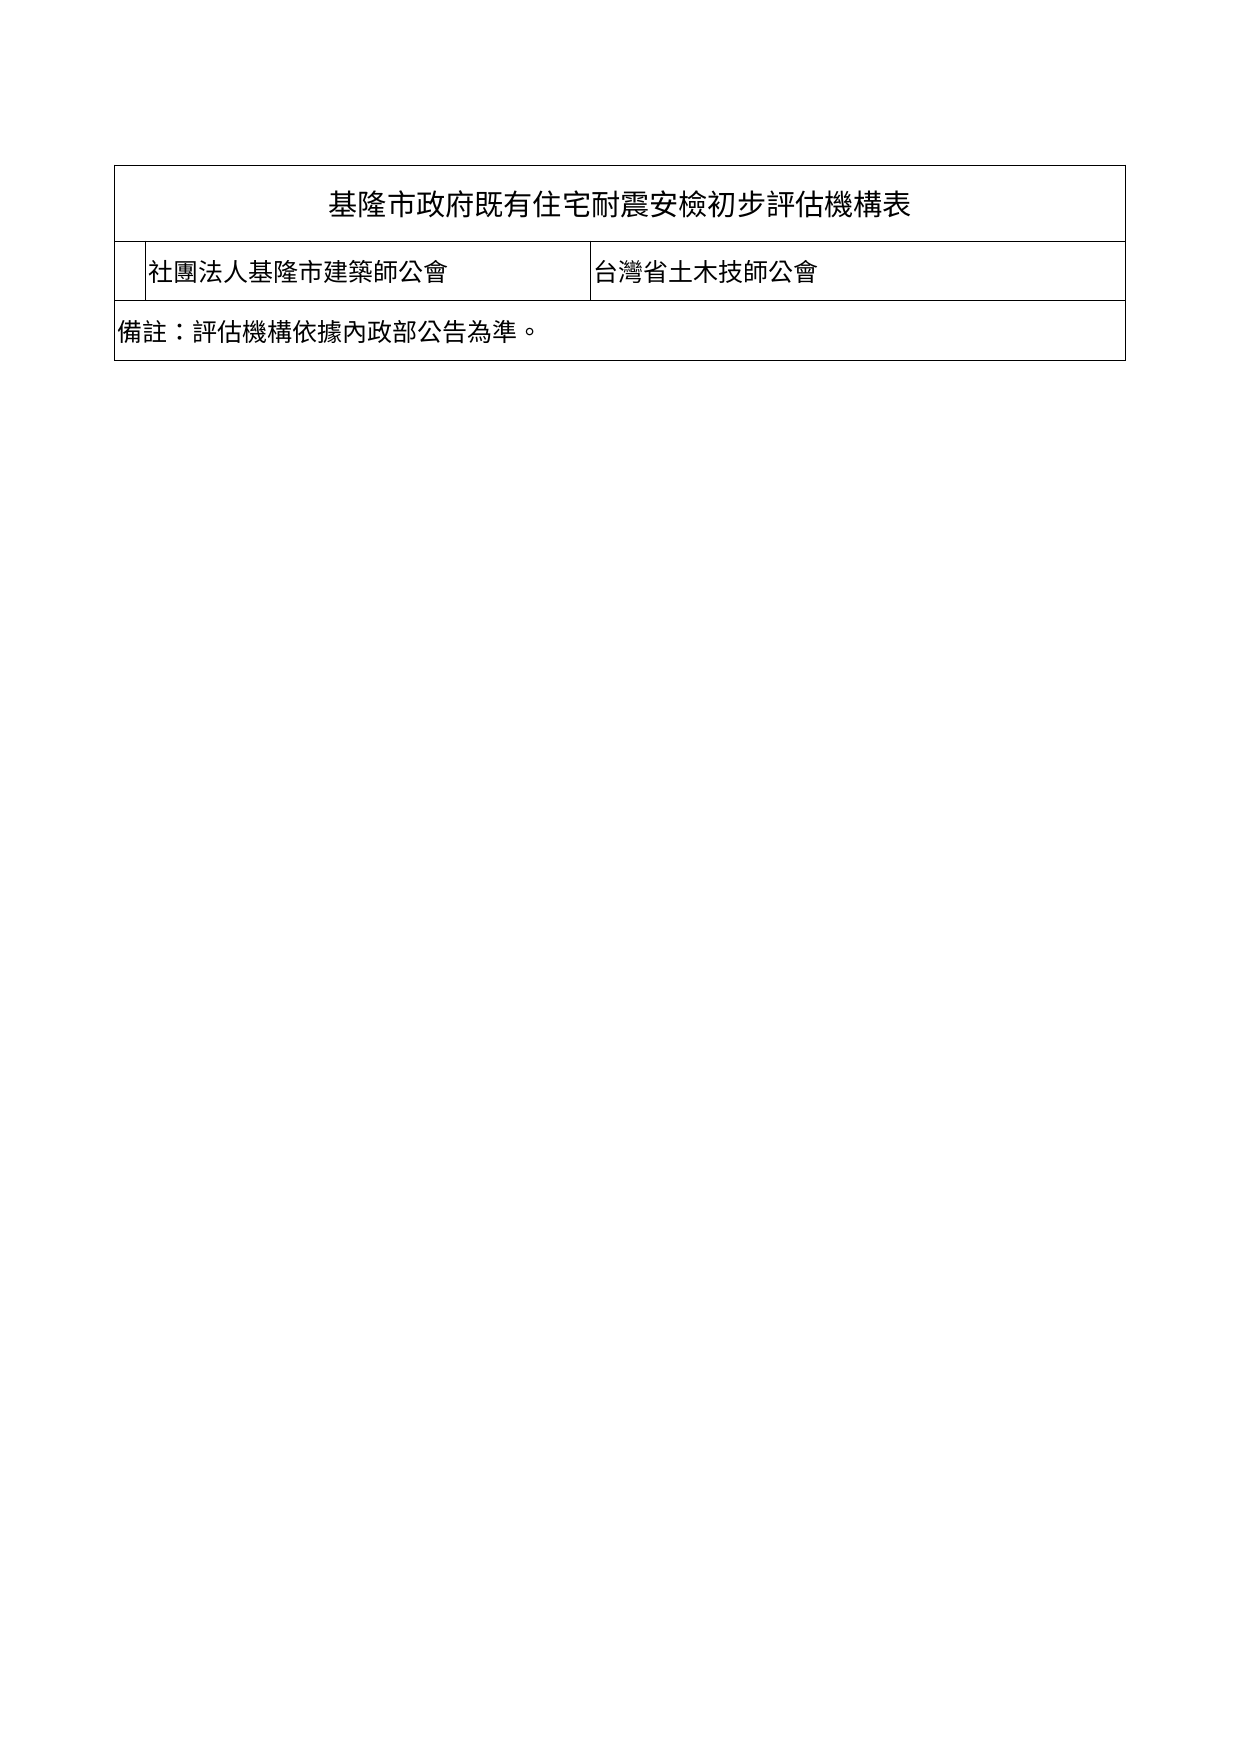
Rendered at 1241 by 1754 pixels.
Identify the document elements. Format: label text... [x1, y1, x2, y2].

table_cell 台灣省土木技師公會 [591, 242, 1125, 299]
table_cell 備註：評估機構依據內政部公告為準。 [115, 301, 1125, 360]
table_cell 社團法人基隆市建築師公會 [146, 242, 590, 299]
table_cell [115, 242, 145, 299]
table_header 基隆市政府既有住宅耐震安檢初步評估機構表 [115, 166, 1125, 241]
